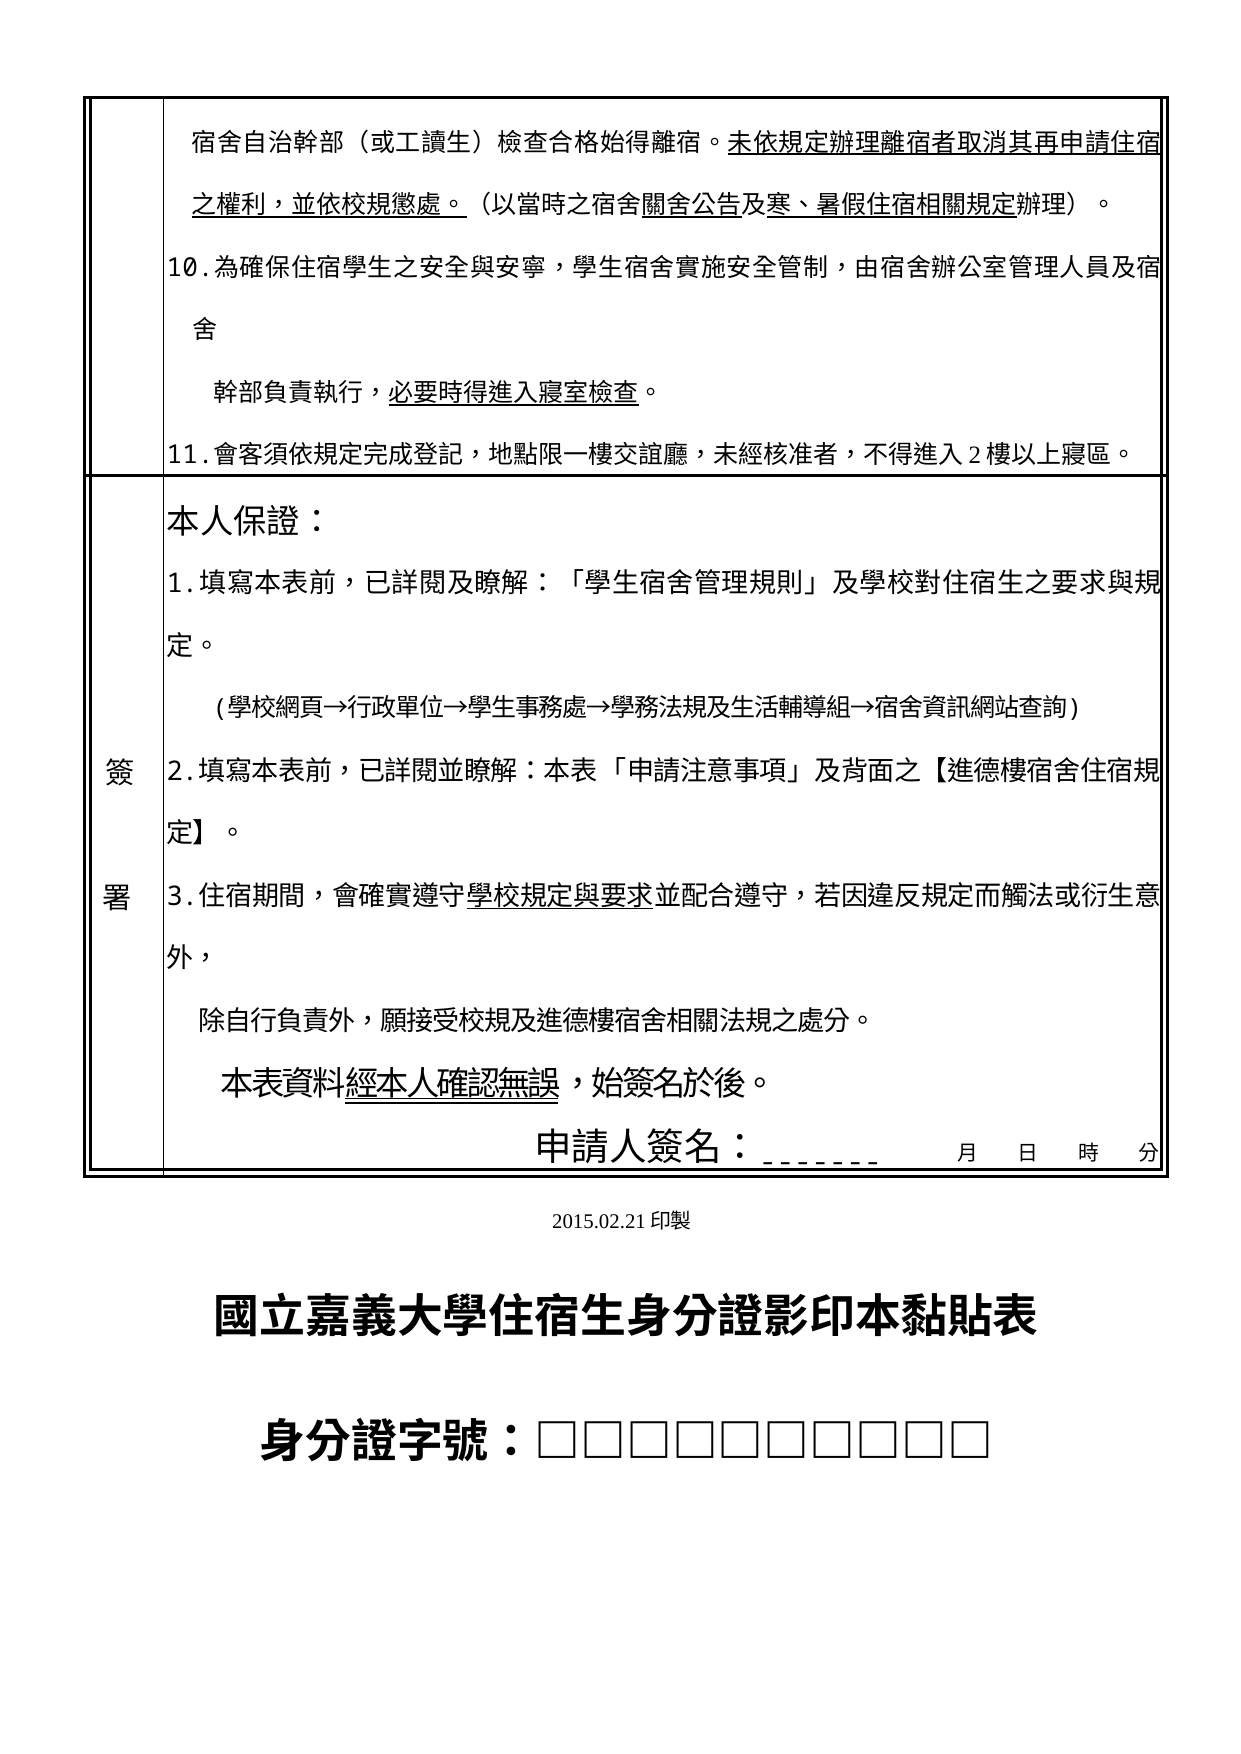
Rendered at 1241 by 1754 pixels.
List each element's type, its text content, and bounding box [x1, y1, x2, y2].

table_cell 本人保證： 1.填寫本表前，已詳閱及瞭解：「學生宿舍管理規則」及學校對住宿生之要求與規定。 (學校網頁→行政單位→學生事務處→學務法規及生活輔導組→宿舍資訊網站查詢) 2.填寫本表前，已詳閱並瞭解：本表「申請注意事項」及背面之【進德樓宿舍住宿規定】。 3.住宿期間，會確實遵守學校規定與要求並配合遵守，若因違反規定而觸法或衍生意外， 除自行負責外，願接受校規及進德樓宿舍相關法規之處分。 本表資料經本人確認無誤，始簽名於後。 申請人簽名：ˍˍˍˍˍˍˍ 月 日 時 分 [164, 477, 1160, 1168]
text 國立嘉義大學住宿生身分證影印本黏貼表 [77, 1240, 1175, 1365]
text 身分證字號：□□□□□□□□□□ [77, 1365, 1175, 1490]
table_cell 簽 署 [92, 477, 163, 1168]
text 2015.02.21印製 [77, 1178, 1175, 1240]
table_cell 申請注意事項 [92, 99, 163, 474]
table_cell 依學年度學生宿舍申請及電腦抽籤分配作業程序： 1.請詳細填寫資料，並將身分證影本黏貼在表格指定位置。 2.在繳交期限內，資料未能補齊完整或逾期繳交者，視同放棄住宿資格。 3.本表經宿舍辦公室完成收件即視同已完成住宿申請，除不可抗拒因素持有證明者（指休、退、轉學或畢業）外，之後若退宿將依「宿舍管理規則」相關規定以自願退宿方式辦理。 依本校學生宿舍管理規則： 1.本校大學部宿舍床位完成申請後保障1學年住宿權(即申請之學年)；研究生床位碩士班保障原床位2學年住宿權、博士班保障原床位4學年住宿權【但研究生須於每年4月20日前向宿舍辦公室提出續住申請，如未提出申請則視同放棄下學年續住權】。 2.各學制住宿生如要放棄下學期住宿權，須於前一學期第15週結束前告知宿舍辦公室，以利將床位釋出予需要同學（休、退、轉學或畢業者不在此限），如未預先告知將不予退費。 3.未按規定於開學後一週內進住者視同棄權，其所繳納之住宿費不予退費(尚未繳費者，將予追繳)。 4.住宿期間自願退宿者，若未滿二十歲須檢附家長同意函。 5.未經核准擅自搬離宿舍，所繳付住宿費不予退還，並取消爾後住宿資格，其校外行為應自行負責。 6.住宿寢室床位分配，申請人不得異議，住宿期間，應遵守住宿相關規定。 7.學期中，當所住該房或該寢多數人搬出時，本節約水電考量，會調整寢室，要求尚住之少 數同學重新搬遷（一學期以一次為限），若因而搬遷寢室時不得異議。 8.具法定傳染病者在未治療痊癒時，不得申請住宿。若罹患須特別照顧或注意疾病者，請註明送醫地點或急救方式；若行動不便者，請提出相關證明，以便事先安排床位。 9.住宿生於寒、暑假宿舍關閉前，須將私人物品搬離，寢室打掃清潔完畢，交還公物，經宿舍自治幹部（或工讀生）檢查合格始得離宿。未依規定辦理離宿者取消其再申請住宿之權利，並依校規懲處。（以當時之宿舍關舍公告及寒、暑假住宿相關規定辦理）。 10.為確保住宿學生之安全與安寧，學生宿舍實施安全管制，由宿舍辦公室管理人員及宿舍 幹部負責執行，必要時得進入寢室檢查。 11.會客須依規定完成登記，地點限一樓交誼廳，未經核准者，不得進入2樓以上寢區。 [164, 99, 1160, 474]
